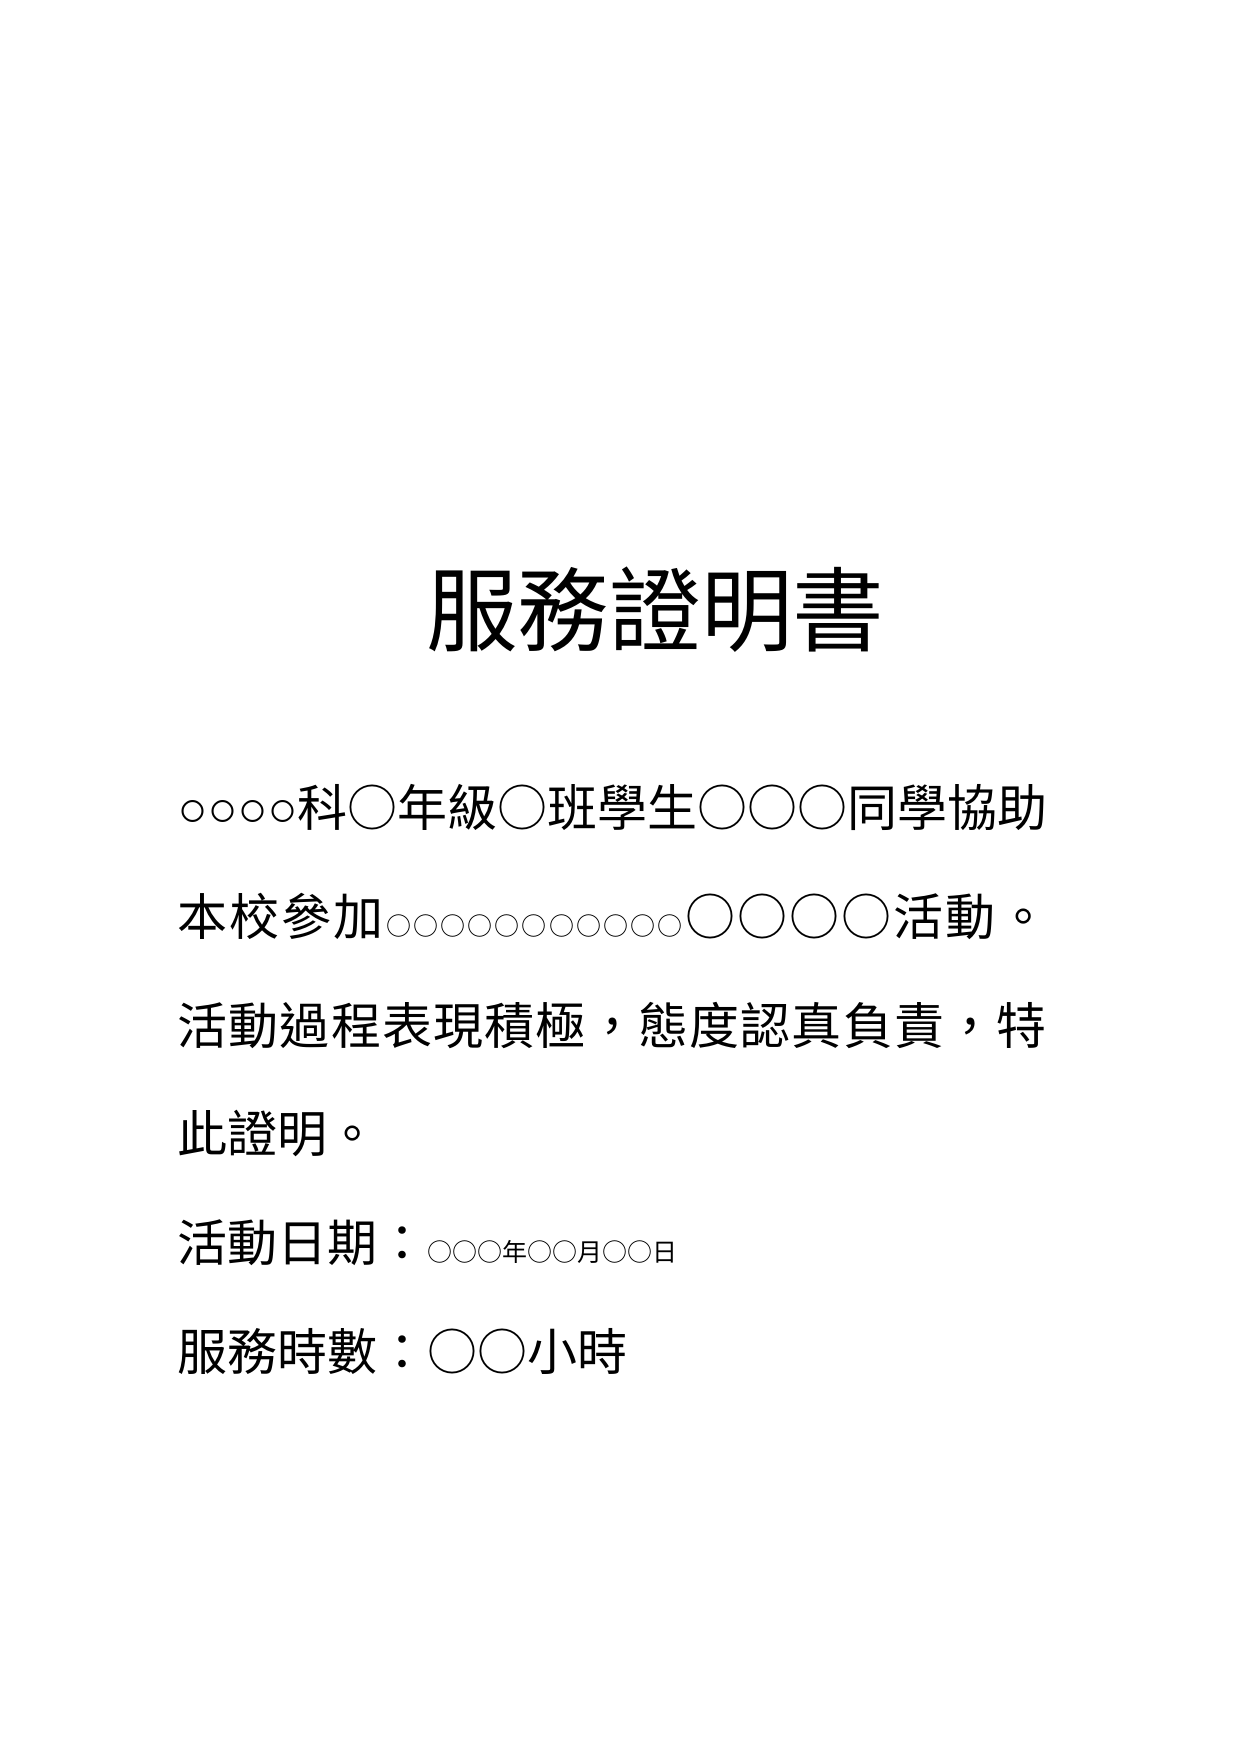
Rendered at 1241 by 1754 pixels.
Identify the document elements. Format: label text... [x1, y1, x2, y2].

text 服務時數：○○小時 [177, 1312, 1048, 1384]
text ○○○○科○年級○班學生○○○同學協助本校參加○○○○○○○○○○○○○○○活動。活動過程表現積極，態度認真負責，特此證明。 [177, 769, 1048, 1167]
text 服務證明書明 [414, 538, 896, 684]
text 活動日期：○○○年○○月○○日 [177, 1203, 1048, 1276]
